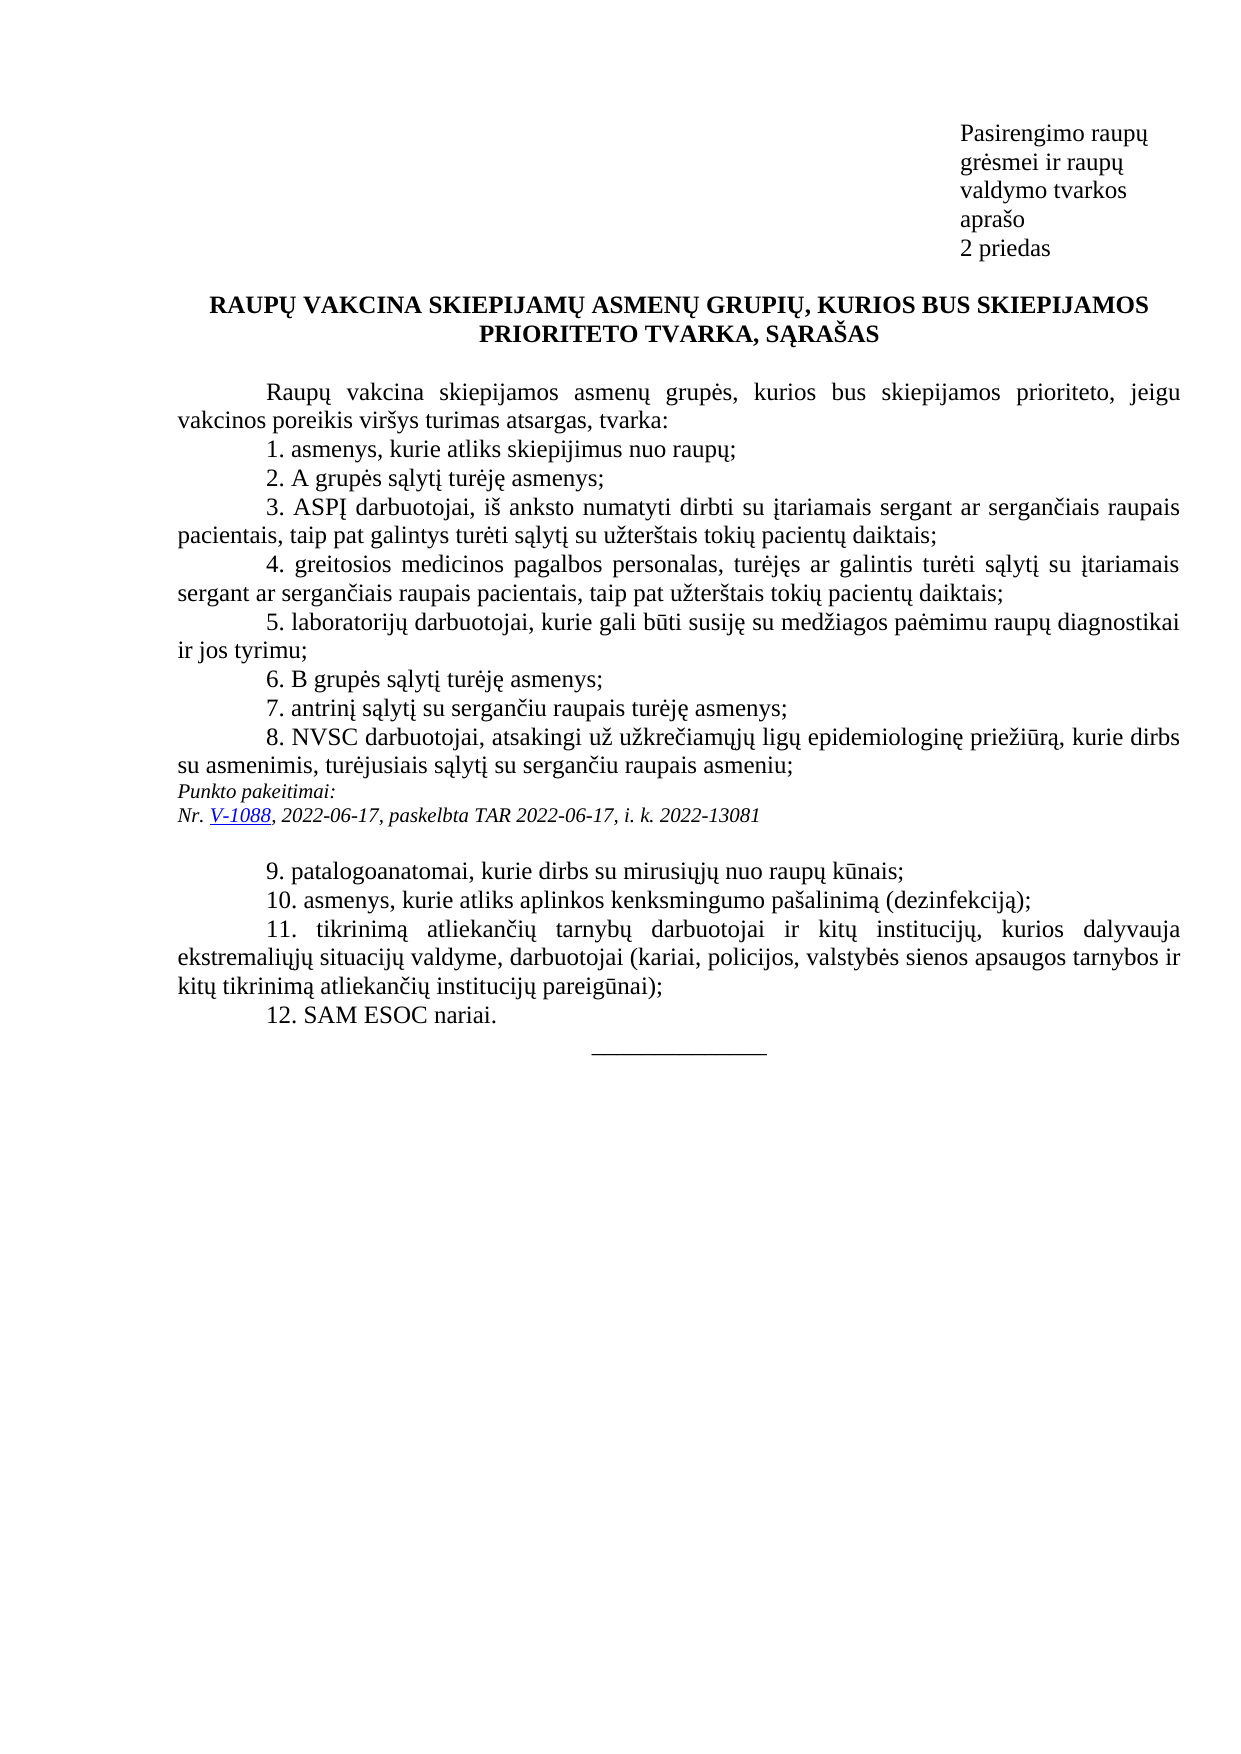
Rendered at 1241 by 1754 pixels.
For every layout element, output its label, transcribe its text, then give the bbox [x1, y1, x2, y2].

text 1. asmenys, kurie atliks skiepijimus nuo raupų; [177, 434, 1181, 463]
text 2. A grupės sąlytį turėję asmenys; [177, 463, 1181, 492]
text 7. antrinį sąlytį su sergančiu raupais turėję asmenys; [177, 693, 1181, 722]
text 9. patalogoanatomai, kurie dirbs su mirusiųjų nuo raupų kūnais; [177, 856, 1181, 885]
text 2 priedas [960, 233, 1181, 262]
text 3. ASPĮ darbuotojai, iš anksto numatyti dirbti su įtariamais sergant ar sergančiais raupais pacientais, taip pat galintys turėti sąlytį su užterštais tokių pacientų daiktais; [177, 492, 1181, 549]
text Nr. V-1088, 2022-06-17, paskelbta TAR 2022-06-17, i. k. 2022-13081 [177, 803, 1181, 827]
text Pasirengimo raupų grėsmei ir raupų valdymo tvarkos aprašo [960, 118, 1181, 233]
text Raupų vakcina skiepijamos asmenų grupės, kurios bus skiepijamos prioriteto, jeigu vakcinos poreikis viršys turimas atsargas, tvarka: [177, 377, 1181, 434]
text Punkto pakeitimai: [177, 779, 1181, 803]
text 6. B grupės sąlytį turėję asmenys; [177, 664, 1181, 693]
text ______________ [177, 1029, 1181, 1057]
text 11. tikrinimą atliekančių tarnybų darbuotojai ir kitų institucijų, kurios dalyvauja ekstremaliųjų situacijų valdyme, darbuotojai (kariai, policijos, valstybės sienos apsaugos tarnybos ir kitų tikrinimą atliekančių institucijų pareigūnai); [177, 914, 1181, 1000]
text 12. SAM ESOC nariai. [177, 1000, 1181, 1029]
text 5. laboratorijų darbuotojai, kurie gali būti susiję su medžiagos paėmimu raupų diagnostikai ir jos tyrimu; [177, 607, 1181, 664]
text RAUPŲ VAKCINA SKIEPIJAMŲ ASMENŲ GRUPIŲ, KURIOS BUS SKIEPIJAMOS PRIORITETO TVARKA, SĄRAŠAS [177, 291, 1181, 348]
text 8. NVSC darbuotojai, atsakingi už užkrečiamųjų ligų epidemiologinę priežiūrą, kurie dirbs su asmenimis, turėjusiais sąlytį su sergančiu raupais asmeniu; [177, 722, 1181, 779]
text 10. asmenys, kurie atliks aplinkos kenksmingumo pašalinimą (dezinfekciją); [177, 885, 1181, 914]
text 4. greitosios medicinos pagalbos personalas, turėjęs ar galintis turėti sąlytį su įtariamais sergant ar sergančiais raupais pacientais, taip pat užterštais tokių pacientų daiktais; [177, 549, 1181, 607]
